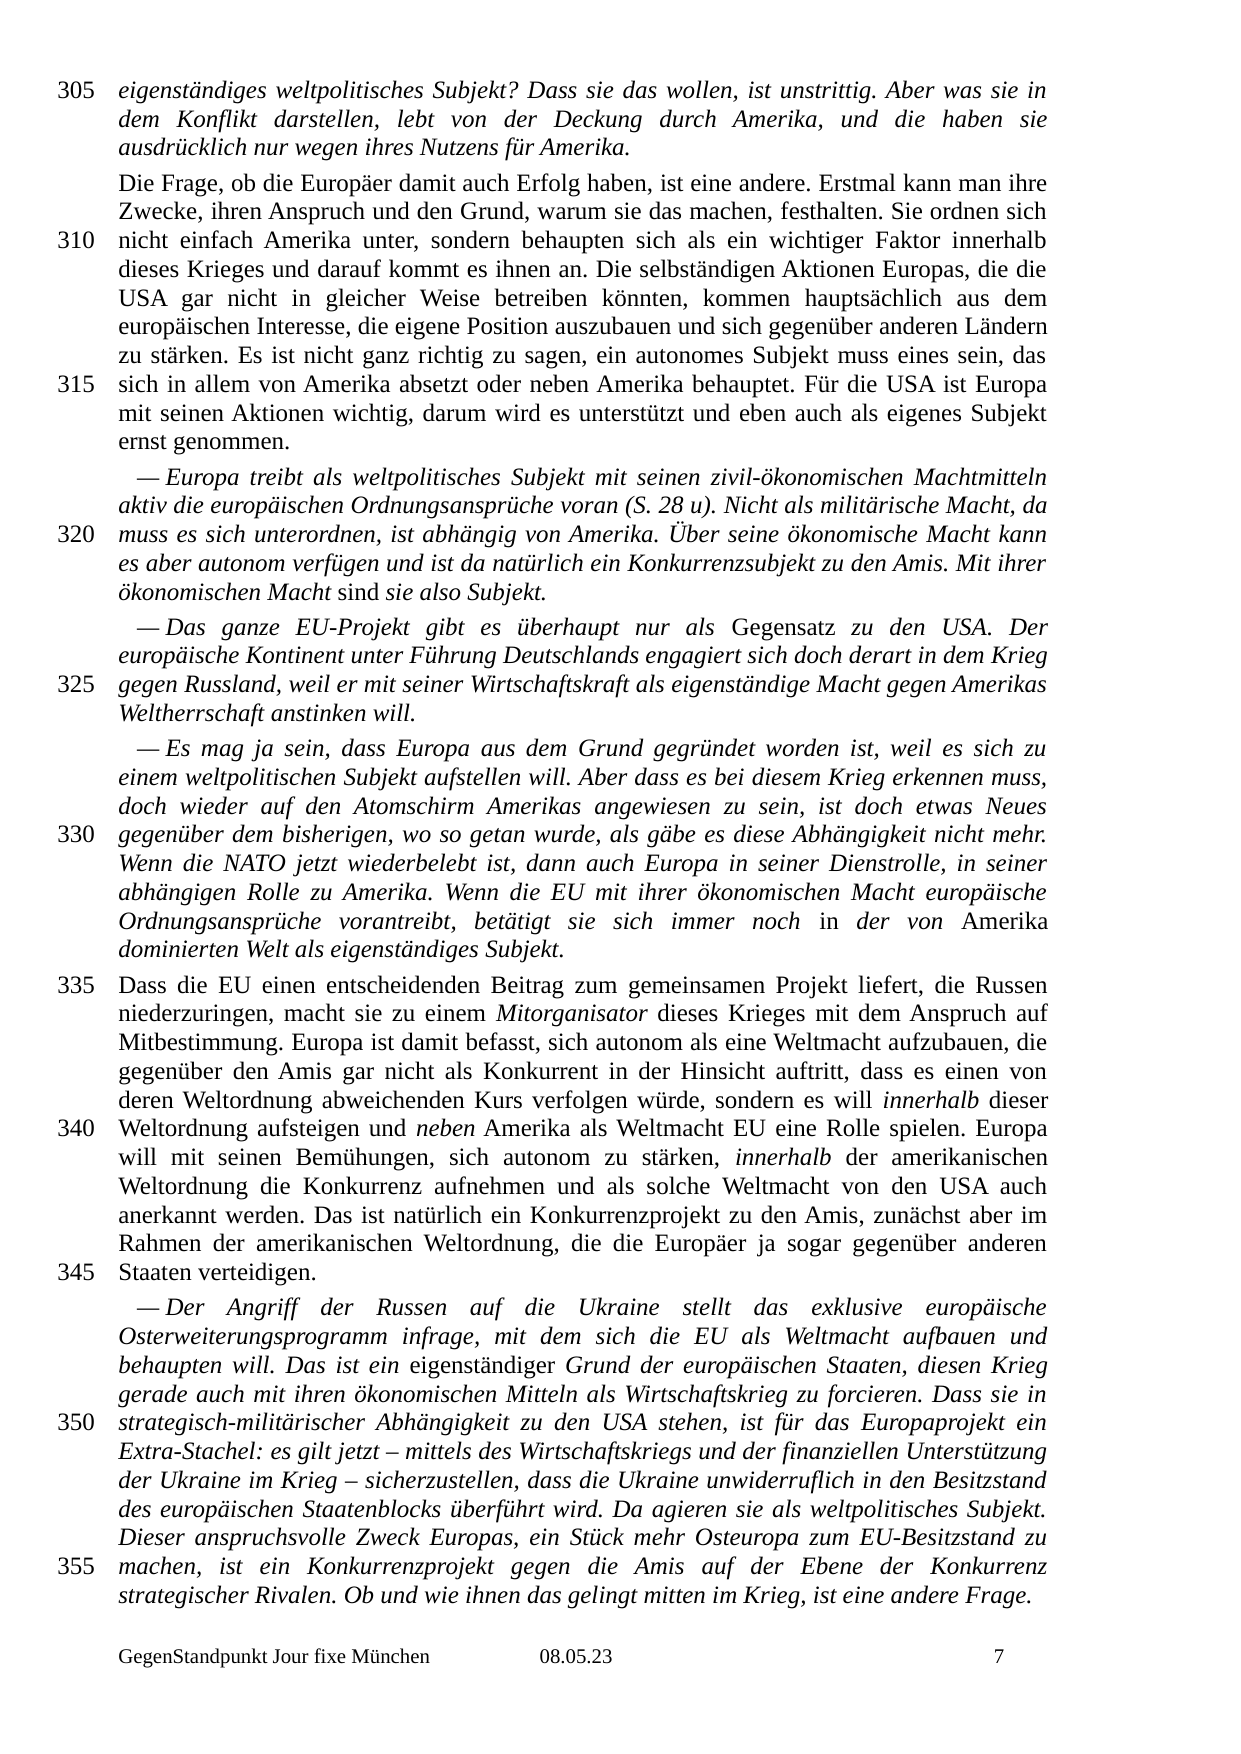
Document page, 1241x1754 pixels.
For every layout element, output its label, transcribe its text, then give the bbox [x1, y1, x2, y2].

text eigenständiges weltpolitisches Subjekt? Dass sie das wollen, ist unstrittig. Aber was sie in dem Konflikt darstellen, lebt von der Deckung durch Amerika, und die haben sie ausdrücklich nur wegen ihres Nutzens für Amerika. [118, 75, 1048, 161]
text Die Frage, ob die Europäer damit auch Erfolg haben, ist eine andere. Erstmal kann man ihre Zwecke, ihren Anspruch und den Grund, warum sie das machen, festhalten. Sie ordnen sich nicht einfach Amerika unter, sondern behaupten sich als ein wichtiger Faktor innerhalb dieses Krieges und darauf kommt es ihnen an. Die selbständigen Aktionen Europas, die die USA gar nicht in gleicher Weise betreiben könnten, kommen hauptsächlich aus dem europäischen Interesse, die eigene Position auszubauen und sich gegenüber anderen Ländern zu stärken. Es ist nicht ganz richtig zu sagen, ein autonomes Subjekt muss eines sein, das sich in allem von Amerika absetzt oder neben Amerika behauptet. Für die USA ist Europa mit seinen Aktionen wichtig, darum wird es unterstützt und eben auch als eigenes Subjekt ernst genommen. [118, 168, 1048, 455]
text — Der Angriff der Russen auf die Ukraine stellt das exklusive europäische Osterweiterungsprogramm infrage, mit dem sich die EU als Weltmacht aufbauen und behaupten will. Das ist ein eigenständiger Grund der europäischen Staaten, diesen Krieg gerade auch mit ihren ökonomischen Mitteln als Wirtschaftskrieg zu forcieren. Dass sie in strategisch-militärischer Abhängigkeit zu den USA stehen, ist für das Europaprojekt ein Extra-Stachel: es gilt jetzt – mittels des Wirtschaftskriegs und der finanziellen Unterstützung der Ukraine im Krieg – sicherzustellen, dass die Ukraine unwiderruflich in den Besitzstand des europäischen Staatenblocks überführt wird. Da agieren sie als weltpolitisches Subjekt. Dieser anspruchsvolle Zweck Europas, ein Stück mehr Osteuropa zum EU-Besitzstand zu machen, ist ein Konkurrenzprojekt gegen die Amis auf der Ebene der Konkurrenz strategischer Rivalen. Ob und wie ihnen das gelingt mitten im Krieg, ist eine andere Frage. [118, 1292, 1048, 1609]
text — Europa treibt als weltpolitisches Subjekt mit seinen zivil-ökonomischen Machtmitteln aktiv die europäischen Ordnungsansprüche voran (S. 28 u). Nicht als militärische Macht, da muss es sich unterordnen, ist abhängig von Amerika. Über seine ökonomische Macht kann es aber autonom verfügen und ist da natürlich ein Konkurrenzsubjekt zu den Amis. Mit ihrer ökonomischen Macht sind sie also Subjekt. [118, 462, 1048, 605]
text Dass die EU einen entscheidenden Beitrag zum gemeinsamen Projekt liefert, die Russen niederzuringen, macht sie zu einem Mitorganisator dieses Krieges mit dem Anspruch auf Mitbestimmung. Europa ist damit befasst, sich autonom als eine Weltmacht aufzubauen, die gegenüber den Amis gar nicht als Konkurrent in der Hinsicht auftritt, dass es einen von deren Weltordnung abweichenden Kurs verfolgen würde, sondern es will innerhalb dieser Weltordnung aufsteigen und neben Amerika als Weltmacht EU eine Rolle spielen. Europa will mit seinen Bemühungen, sich autonom zu stärken, innerhalb der amerikanischen Weltordnung die Konkurrenz aufnehmen und als solche Weltmacht von den USA auch anerkannt werden. Das ist natürlich ein Konkurrenzprojekt zu den Amis, zunächst aber im Rahmen der amerikanischen Weltordnung, die die Europäer ja sogar gegenüber anderen Staaten verteidigen. [118, 970, 1048, 1286]
text — Das ganze EU-Projekt gibt es überhaupt nur als Gegensatz zu den USA. Der europäische Kontinent unter Führung Deutschlands engagiert sich doch derart in dem Krieg gegen Russland, weil er mit seiner Wirtschaftskraft als eigenständige Macht gegen Amerikas Weltherrschaft anstinken will. [118, 612, 1048, 727]
text — Es mag ja sein, dass Europa aus dem Grund gegründet worden ist, weil es sich zu einem weltpolitischen Subjekt aufstellen will. Aber dass es bei diesem Krieg erkennen muss, doch wieder auf den Atomschirm Amerikas angewiesen zu sein, ist doch etwas Neues gegenüber dem bisherigen, wo so getan wurde, als gäbe es diese Abhängigkeit nicht mehr. Wenn die NATO jetzt wiederbelebt ist, dann auch Europa in seiner Dienstrolle, in seiner abhängigen Rolle zu Amerika. Wenn die EU mit ihrer ökonomischen Macht europäische Ordnungsansprüche vorantreibt, betätigt sie sich immer noch in der von Amerika dominierten Welt als eigenständiges Subjekt. [118, 733, 1048, 963]
